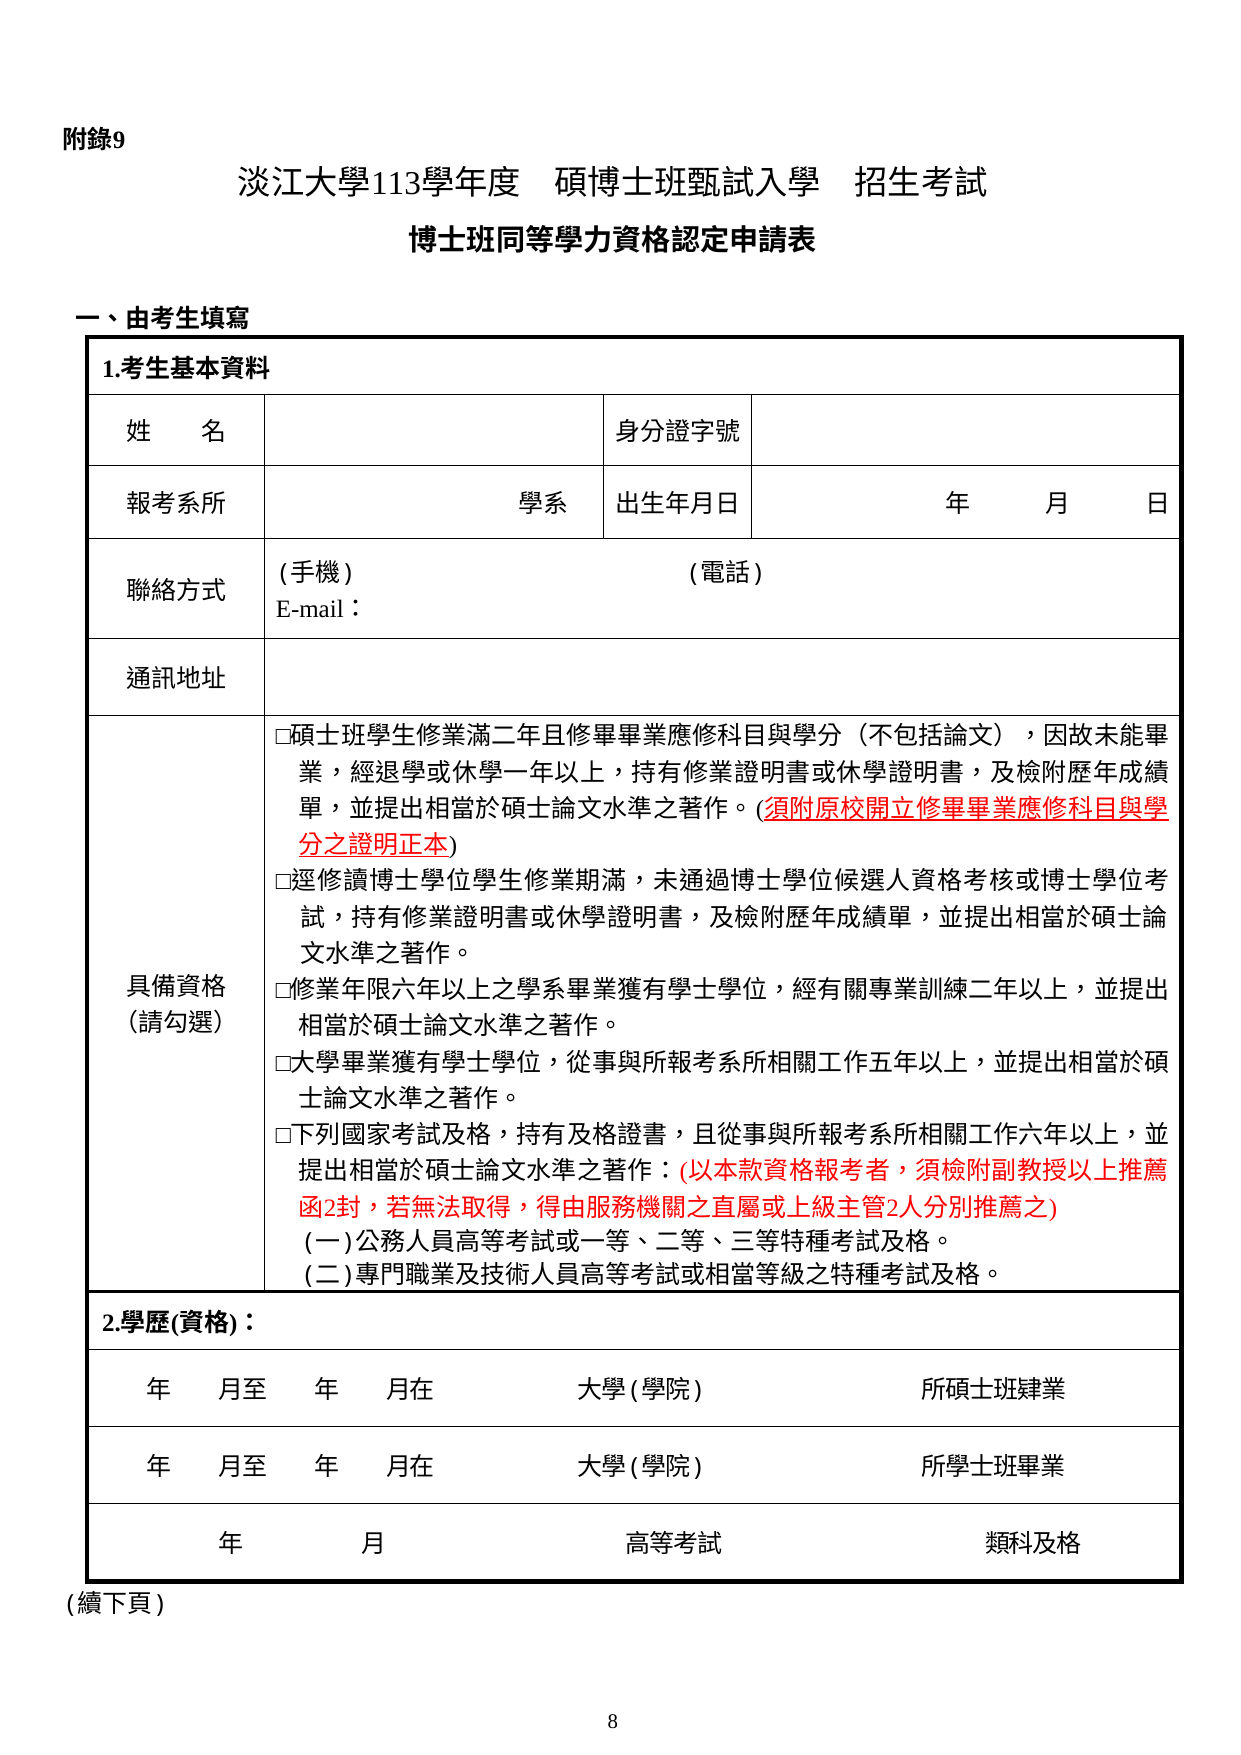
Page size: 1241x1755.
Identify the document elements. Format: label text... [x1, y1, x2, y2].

table_cell 身分證字號 [604, 395, 751, 465]
table_header 1.考生基本資料 [89, 339, 1179, 394]
table_cell [752, 395, 1179, 465]
text 博士班同等學力資格認定申請表 [63, 216, 1162, 259]
text 一、由考生填寫 [75, 298, 1162, 334]
table_cell 2.學歷(資格)： [89, 1293, 1179, 1349]
table_cell 學系 [265, 466, 603, 537]
table_cell 報考系所 [89, 466, 264, 537]
table_cell 年 月至 年 月在 大學(學院) 所碩士班肄業 [89, 1350, 1179, 1426]
text 附錄9 [63, 118, 1162, 156]
table_cell [265, 639, 1179, 715]
table_cell 具備資格 （請勾選） [89, 716, 264, 1290]
text 淡江大學113學年度 碩博士班甄試入學 招生考試 [63, 156, 1162, 204]
table_cell □碩士班學生修業滿二年且修畢畢業應修科目與學分（不包括論文），因故未能畢業，經退學或休學一年以上，持有修業證明書或休學證明書，及檢附歷年成績單，並提出相當於碩士論文水準之著作。(須附原校開立修畢畢業應修科目與學分之證明正本) □逕修讀博士學位學生修業期滿，未通過博士學位候選人資格考核或博士學位考試，持有修業證明書或休學證明書，及檢附歷年成績單，並提出相當於碩士論文水準之著作。 □修業年限六年以上之學系畢業獲有學士學位，經有關專業訓練二年以上，並提出相當於碩士論文水準之著作。 □大學畢業獲有學士學位，從事與所報考系所相關工作五年以上，並提出相當於碩士論文水準之著作。 □下列國家考試及格，持有及格證書，且從事與所報考系所相關工作六年以上，並提出相當於碩士論文水準之著作：(以本款資格報考者，須檢附副教授以上推薦函2封，若無法取得，得由服務機關之直屬或上級主管2人分別推薦之) (一)公務人員高等考試或一等、二等、三等特種考試及格。 (二)專門職業及技術人員高等考試或相當等級之特種考試及格。 [265, 716, 1179, 1290]
text (續下頁) [63, 1584, 1162, 1620]
table_cell 聯絡方式 [89, 539, 264, 638]
table_cell 年 月 日 [752, 466, 1179, 537]
table_cell 年 月至 年 月在 大學(學院) 所學士班畢業 [89, 1427, 1179, 1502]
table_cell 通訊地址 [89, 639, 264, 715]
table_cell [265, 395, 603, 465]
table_cell 姓 名 [89, 395, 264, 465]
table_cell (手機) (電話) E-mail： [265, 539, 1179, 638]
table_cell 年 月 高等考試 類科及格 [89, 1504, 1179, 1579]
table_cell 出生年月日 [604, 466, 751, 537]
